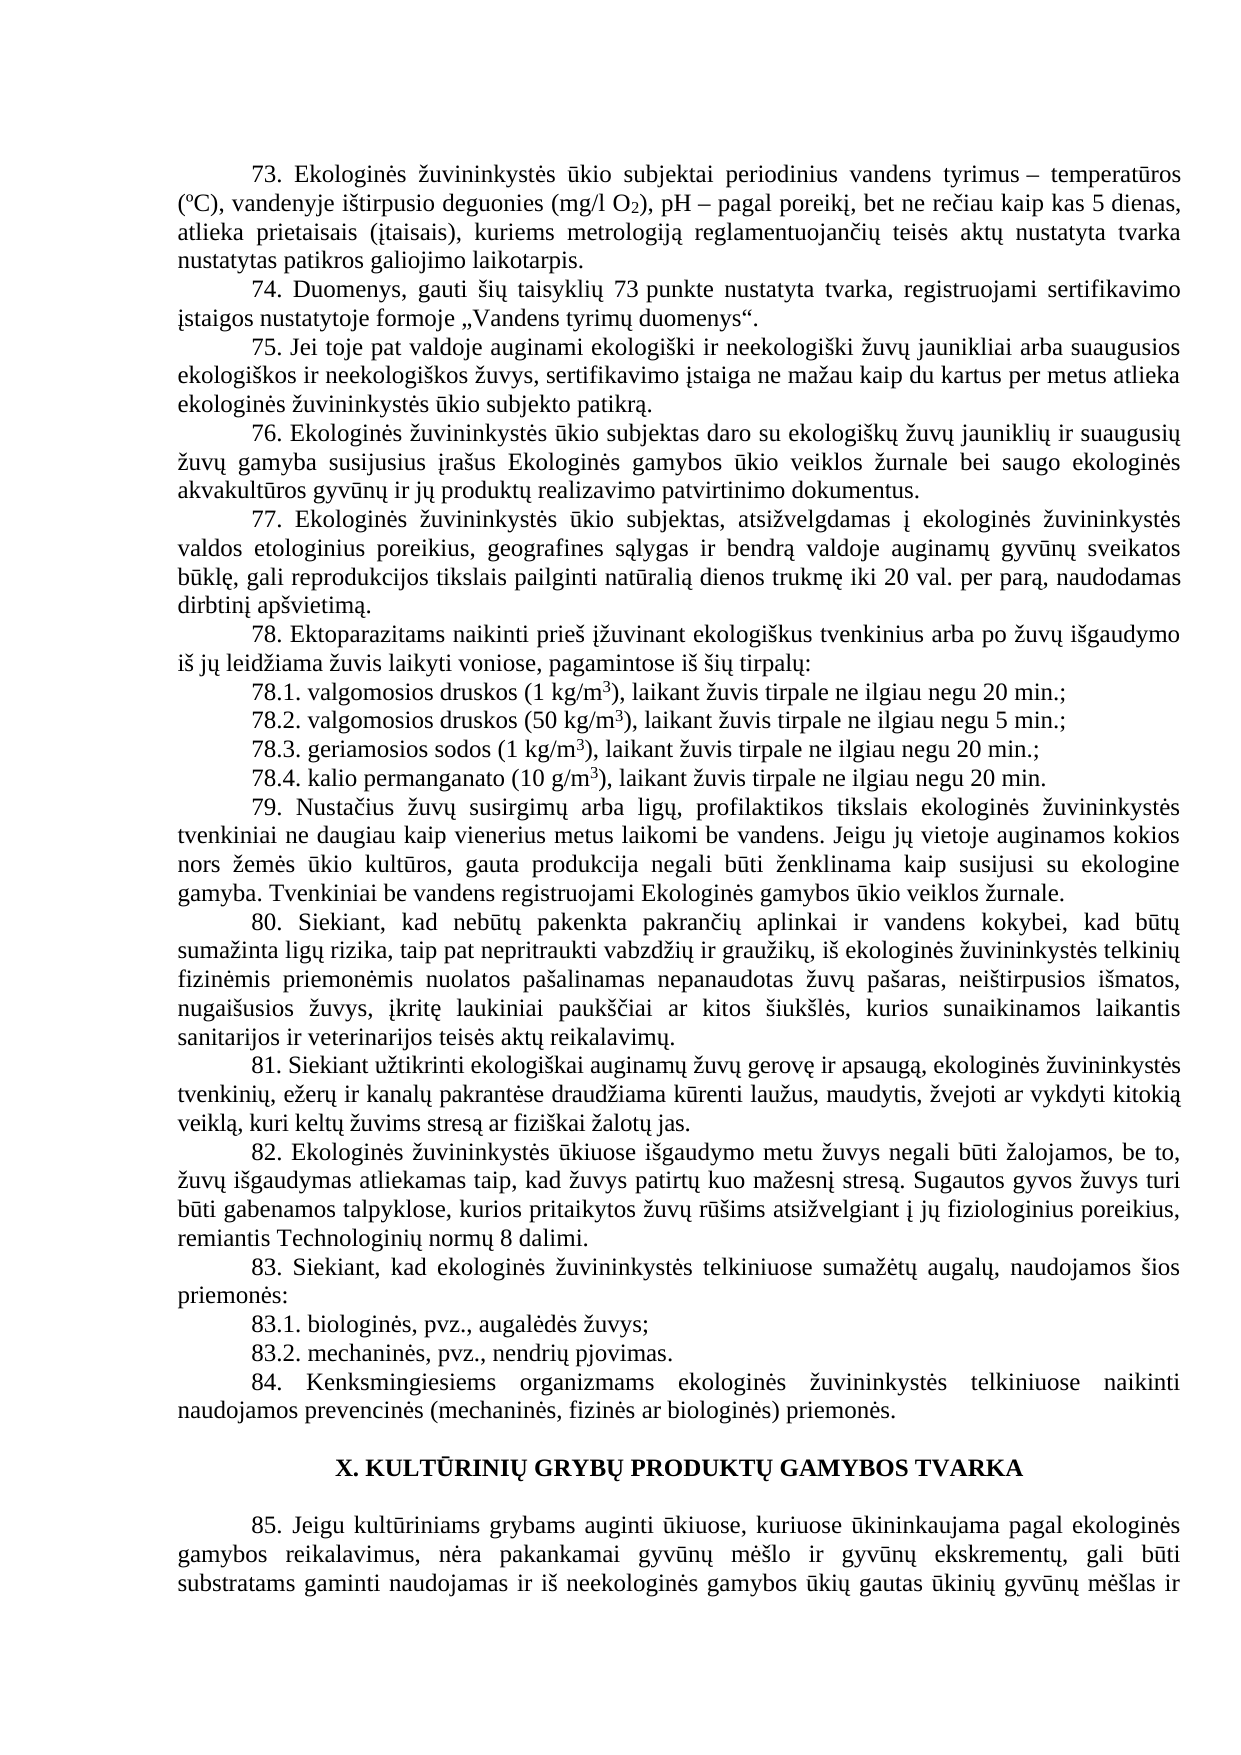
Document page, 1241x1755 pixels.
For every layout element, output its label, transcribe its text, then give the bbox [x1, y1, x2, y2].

text 85. Jeigu kultūriniams grybams auginti ūkiuose, kuriuose ūkininkaujama pagal ekologinės gamybos reikalavimus, nėra pakankamai gyvūnų mėšlo ir gyvūnų ekskrementų, gali būti substratams gaminti naudojamas ir iš neekologinės gamybos ūkių gautas ūkinių gyvūnų mėšlas ir [177, 1511, 1181, 1597]
text 81. Siekiant užtikrinti ekologiškai auginamų žuvų gerovę ir apsaugą, ekologinės žuvininkystės tvenkinių, ežerų ir kanalų pakrantėse draudžiama kūrenti laužus, maudytis, žvejoti ar vykdyti kitokią veiklą, kuri keltų žuvims stresą ar fiziškai žalotų jas. [177, 1051, 1181, 1137]
text 73. Ekologinės žuvininkystės ūkio subjektai periodinius vandens tyrimus – temperatūros (ºC), vandenyje ištirpusio deguonies (mg/l O2), pH – pagal poreikį, bet ne rečiau kaip kas 5 dienas, atlieka prietaisais (įtaisais), kuriems metrologiją reglamentuojančių teisės aktų nustatyta tvarka nustatytas patikros galiojimo laikotarpis. [177, 159, 1181, 274]
text 80. Siekiant, kad nebūtų pakenkta pakrančių aplinkai ir vandens kokybei, kad būtų sumažinta ligų rizika, taip pat nepritraukti vabzdžių ir graužikų, iš ekologinės žuvininkystės telkinių fizinėmis priemonėmis nuolatos pašalinamas nepanaudotas žuvų pašaras, neištirpusios išmatos, nugaišusios žuvys, įkritę laukiniai paukščiai ar kitos šiukšlės, kurios sunaikinamos laikantis sanitarijos ir veterinarijos teisės aktų reikalavimų. [177, 907, 1181, 1051]
text 78.4. kalio permanganato (10 g/m3), laikant žuvis tirpale ne ilgiau negu 20 min. [177, 763, 1181, 792]
text 78. Ektoparazitams naikinti prieš įžuvinant ekologiškus tvenkinius arba po žuvų išgaudymo iš jų leidžiama žuvis laikyti voniose, pagamintose iš šių tirpalų: [177, 619, 1181, 677]
text 84. Kenksmingiesiems organizmams ekologinės žuvininkystės telkiniuose naikinti naudojamos prevencinės (mechaninės, fizinės ar biologinės) priemonės. [177, 1367, 1181, 1424]
text 78.2. valgomosios druskos (50 kg/m3), laikant žuvis tirpale ne ilgiau negu 5 min.; [177, 706, 1181, 734]
text 83.1. biologinės, pvz., augalėdės žuvys; [177, 1309, 1181, 1338]
text 76. Ekologinės žuvininkystės ūkio subjektas daro su ekologiškų žuvų jauniklių ir suaugusių žuvų gamyba susijusius įrašus Ekologinės gamybos ūkio veiklos žurnale bei saugo ekologinės akvakultūros gyvūnų ir jų produktų realizavimo patvirtinimo dokumentus. [177, 418, 1181, 504]
text 74. Duomenys, gauti šių taisyklių 73 punkte nustatyta tvarka, registruojami sertifikavimo įstaigos nustatytoje formoje „Vandens tyrimų duomenys“. [177, 274, 1181, 332]
text X. KULTŪRINIŲ GRYBŲ Produktų GAMYBOS TVARKA [177, 1453, 1181, 1482]
text 78.3. geriamosios sodos (1 kg/m3), laikant žuvis tirpale ne ilgiau negu 20 min.; [177, 734, 1181, 763]
text 83.2. mechaninės, pvz., nendrių pjovimas. [177, 1338, 1181, 1367]
text 83. Siekiant, kad ekologinės žuvininkystės telkiniuose sumažėtų augalų, naudojamos šios priemonės: [177, 1252, 1181, 1309]
text 75. Jei toje pat valdoje auginami ekologiški ir neekologiški žuvų jaunikliai arba suaugusios ekologiškos ir neekologiškos žuvys, sertifikavimo įstaiga ne mažau kaip du kartus per metus atlieka ekologinės žuvininkystės ūkio subjekto patikrą. [177, 332, 1181, 418]
text 78.1. valgomosios druskos (1 kg/m3), laikant žuvis tirpale ne ilgiau negu 20 min.; [177, 677, 1181, 706]
text 77. Ekologinės žuvininkystės ūkio subjektas, atsižvelgdamas į ekologinės žuvininkystės valdos etologinius poreikius, geografines sąlygas ir bendrą valdoje auginamų gyvūnų sveikatos būklę, gali reprodukcijos tikslais pailginti natūralią dienos trukmę iki 20 val. per parą, naudodamas dirbtinį apšvietimą. [177, 504, 1181, 619]
text 82. Ekologinės žuvininkystės ūkiuose išgaudymo metu žuvys negali būti žalojamos, be to, žuvų išgaudymas atliekamas taip, kad žuvys patirtų kuo mažesnį stresą. Sugautos gyvos žuvys turi būti gabenamos talpyklose, kurios pritaikytos žuvų rūšims atsižvelgiant į jų fiziologinius poreikius, remiantis Technologinių normų 8 dalimi. [177, 1137, 1181, 1252]
text 79. Nustačius žuvų susirgimų arba ligų, profilaktikos tikslais ekologinės žuvininkystės tvenkiniai ne daugiau kaip vienerius metus laikomi be vandens. Jeigu jų vietoje auginamos kokios nors žemės ūkio kultūros, gauta produkcija negali būti ženklinama kaip susijusi su ekologine gamyba. Tvenkiniai be vandens registruojami Ekologinės gamybos ūkio veiklos žurnale. [177, 792, 1181, 907]
